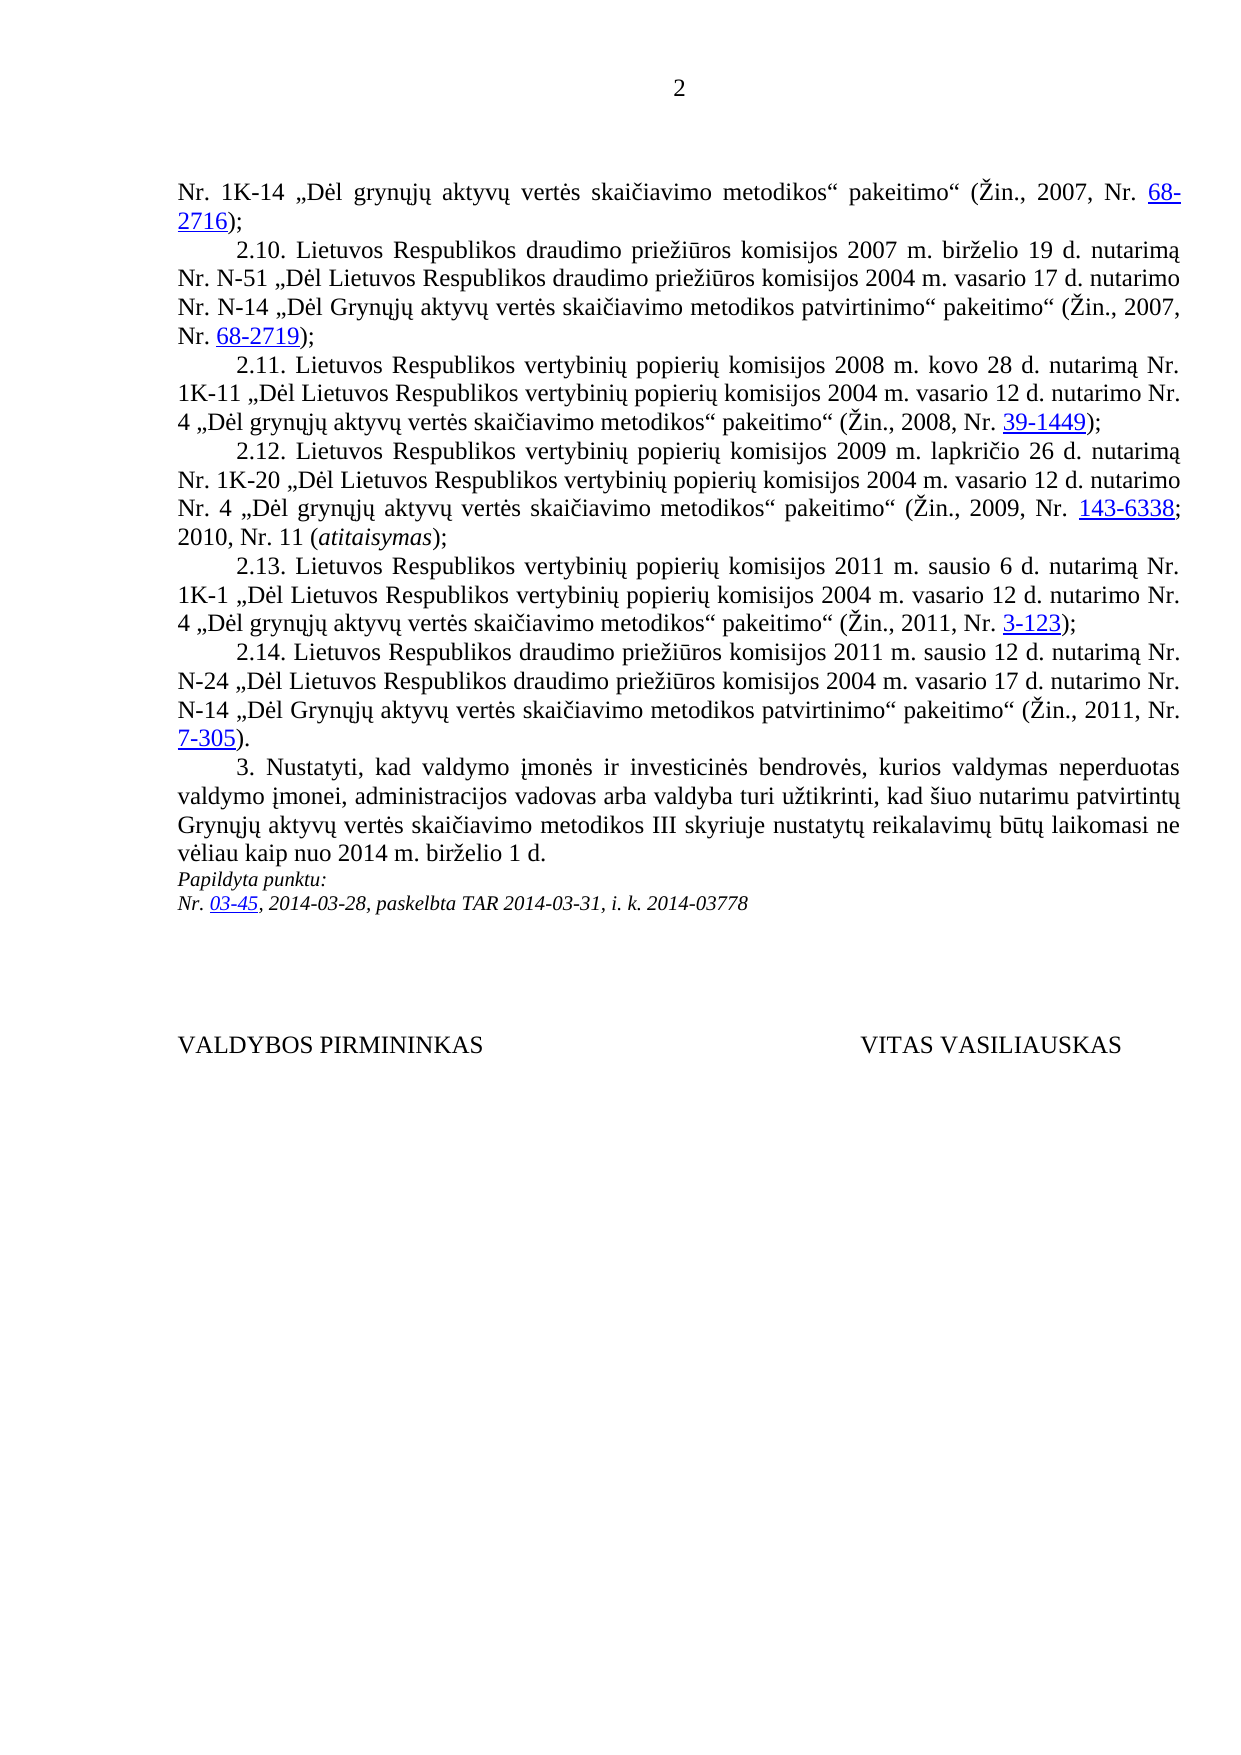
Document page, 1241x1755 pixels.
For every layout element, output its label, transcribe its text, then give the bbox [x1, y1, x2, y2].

text 2.13. Lietuvos Respublikos vertybinių popierių komisijos 2011 m. sausio 6 d. nutarimą Nr. 1K-1 „Dėl Lietuvos Respublikos vertybinių popierių komisijos 2004 m. vasario 12 d. nutarimo Nr. 4 „Dėl grynųjų aktyvų vertės skaičiavimo metodikos“ pakeitimo“ (Žin., 2011, Nr. 3-123); [177, 551, 1181, 637]
text 2.12. Lietuvos Respublikos vertybinių popierių komisijos 2009 m. lapkričio 26 d. nutarimą Nr. 1K-20 „Dėl Lietuvos Respublikos vertybinių popierių komisijos 2004 m. vasario 12 d. nutarimo Nr. 4 „Dėl grynųjų aktyvų vertės skaičiavimo metodikos“ pakeitimo“ (Žin., 2009, Nr. 143-6338; 2010, Nr. 11 (atitaisymas); [177, 436, 1181, 551]
text 2.14. Lietuvos Respublikos draudimo priežiūros komisijos 2011 m. sausio 12 d. nutarimą Nr. N-24 „Dėl Lietuvos Respublikos draudimo priežiūros komisijos 2004 m. vasario 17 d. nutarimo Nr. N-14 „Dėl Grynųjų aktyvų vertės skaičiavimo metodikos patvirtinimo“ pakeitimo“ (Žin., 2011, Nr. 7-305). [177, 637, 1181, 752]
text Nr. 03-45, 2014-03-28, paskelbta TAR 2014-03-31, i. k. 2014-03778 [177, 891, 1181, 915]
text Papildyta punktu: [177, 867, 1181, 891]
text Nr. 1K-14 „Dėl grynųjų aktyvų vertės skaičiavimo metodikos“ pakeitimo“ (Žin., 2007, Nr. 68-2716); [177, 177, 1181, 235]
text 3. Nustatyti, kad valdymo įmonės ir investicinės bendrovės, kurios valdymas neperduotas valdymo įmonei, administracijos vadovas arba valdyba turi užtikrinti, kad šiuo nutarimu patvirtintų Grynųjų aktyvų vertės skaičiavimo metodikos III skyriuje nustatytų reikalavimų būtų laikomasi ne vėliau kaip nuo 2014 m. birželio 1 d. [177, 752, 1181, 867]
text Valdybos pirmininkas Vitas Vasiliauskas [177, 1030, 1181, 1059]
text 2.10. Lietuvos Respublikos draudimo priežiūros komisijos 2007 m. birželio 19 d. nutarimą Nr. N-51 „Dėl Lietuvos Respublikos draudimo priežiūros komisijos 2004 m. vasario 17 d. nutarimo Nr. N-14 „Dėl Grynųjų aktyvų vertės skaičiavimo metodikos patvirtinimo“ pakeitimo“ (Žin., 2007, Nr. 68-2719); [177, 235, 1181, 350]
text 2.11. Lietuvos Respublikos vertybinių popierių komisijos 2008 m. kovo 28 d. nutarimą Nr. 1K-11 „Dėl Lietuvos Respublikos vertybinių popierių komisijos 2004 m. vasario 12 d. nutarimo Nr. 4 „Dėl grynųjų aktyvų vertės skaičiavimo metodikos“ pakeitimo“ (Žin., 2008, Nr. 39-1449); [177, 350, 1181, 436]
